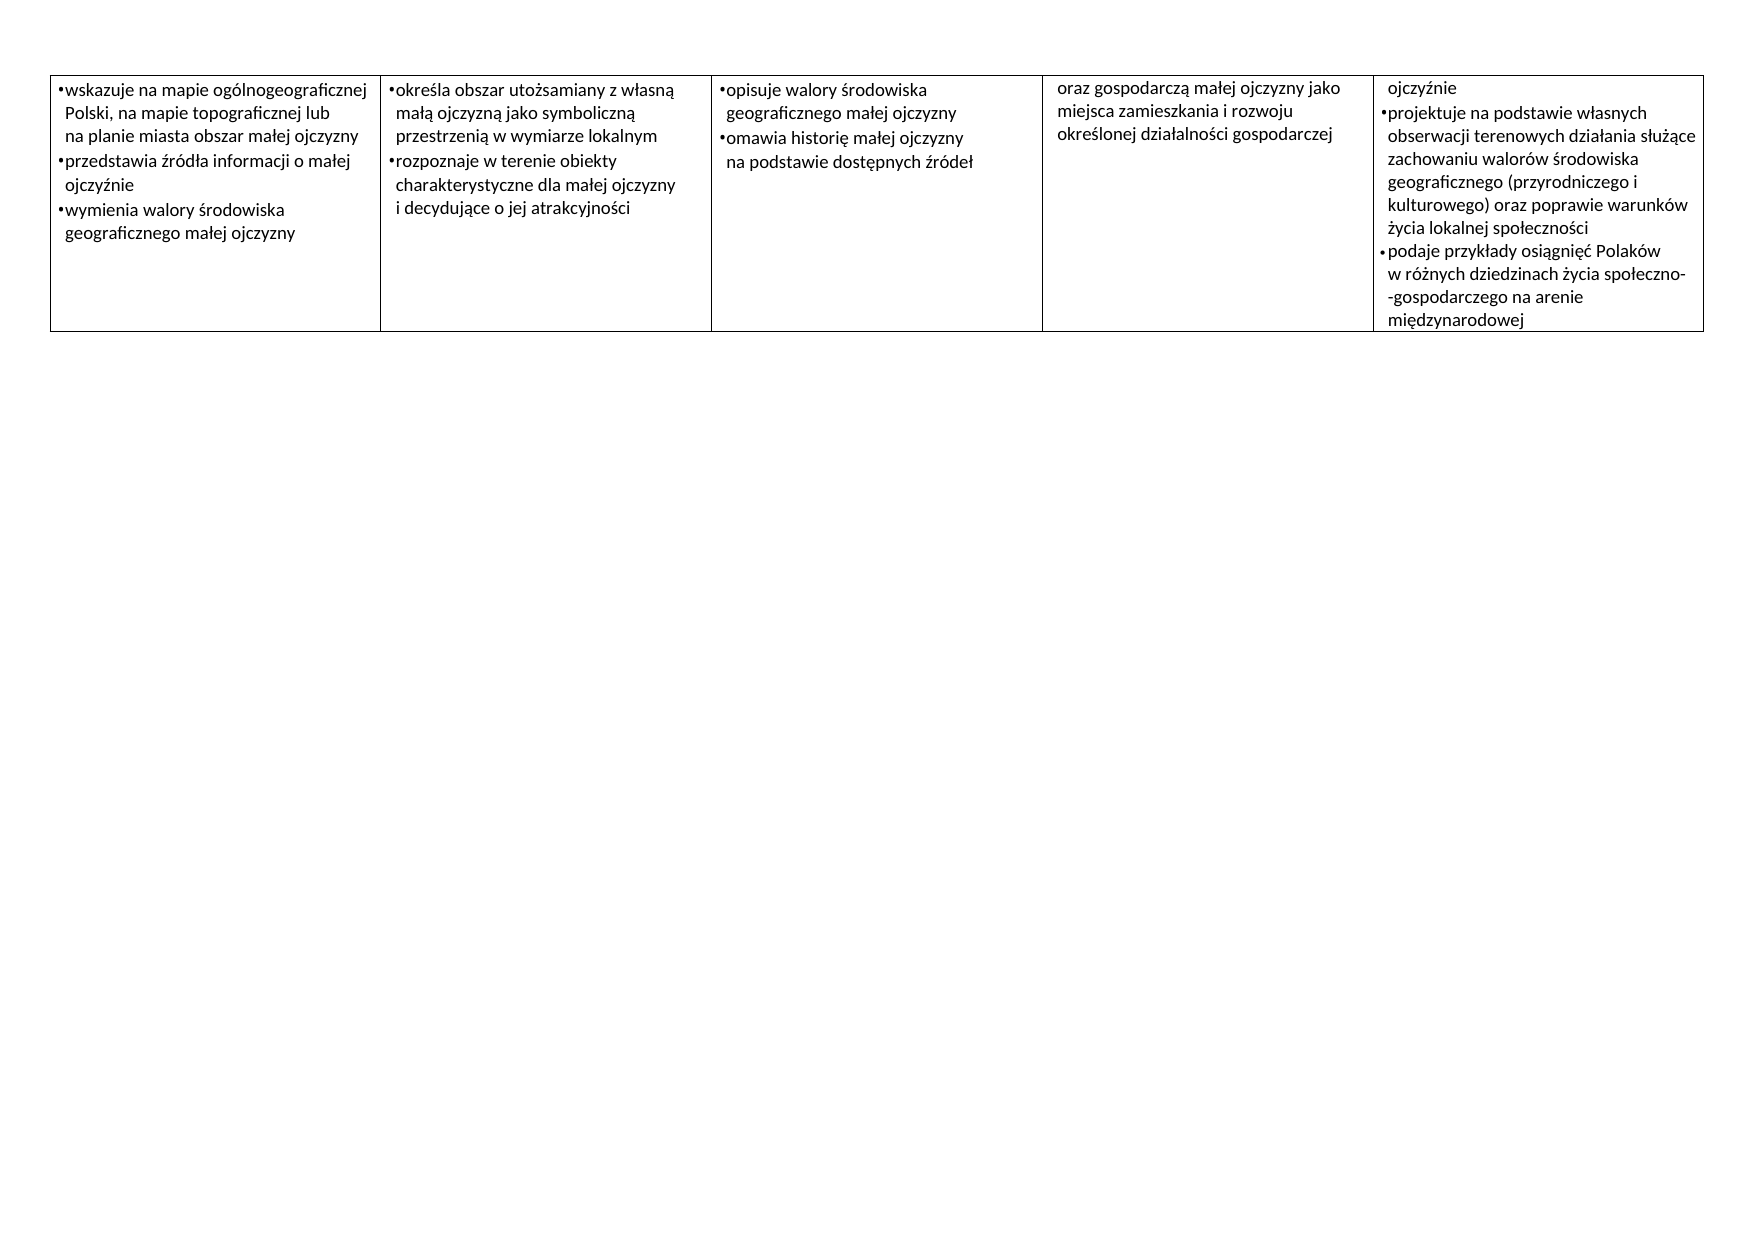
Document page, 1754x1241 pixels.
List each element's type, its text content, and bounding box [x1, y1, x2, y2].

table_cell Uczeń: projektuje na podstawie wyszukanych informacji trasę wycieczki krajoznawczej po własnym regionie wykazuje na podstawie obserwacji terenowych przeprowadzonych w wybranym miejscu własnego regionu zależności między elementami środowiska geograficznego planuje wycieczkę po swojej małej ojczyźnie projektuje na podstawie własnych obserwacji terenowych działania służące zachowaniu walorów środowiska geograficznego (przyrodniczego i kulturowego) oraz poprawie warunków życia lokalnej społeczności podaje przykłady osiągnięć Polaków w różnych dziedzinach życia społeczno- -gospodarczego na arenie międzynarodowej [1374, 76, 1703, 331]
table_cell Uczeń: charakteryzuje środowisko przyrodnicze regionu oraz określa jego główne cechy na podstawie map tematycznych rozpoznaje skały występujące w regionie miejsca zamieszkania wyróżnia najważniejsze cechy gospodarki regionu na podstawie danych statystycznych i map tematycznych określa obszar utożsamiany z własną małą ojczyzną jako symboliczną przestrzenią w wymiarze lokalnym rozpoznaje w terenie obiekty charakterystyczne dla małej ojczyzny i decydujące o jej atrakcyjności [381, 76, 711, 331]
table_cell Uczeń: wyjaśnia uwarunkowania zróżnicowania środowiska przyrodniczego w swoim regionie analizuje genezę rzeźby terenu swojego regionu prezentuje główne cechy struktury demograficznej ludności regionu prezentuje główne cechy gospodarki regionu opisuje walory środowiska geograficznego małej ojczyzny omawia historię małej ojczyzny na podstawie dostępnych źródeł [712, 76, 1042, 331]
table_cell oraz gospodarczą małej ojczyzny jako miejsca zamieszkania i rozwoju określonej działalności gospodarczej [1043, 76, 1373, 331]
table_cell Uczeń: wyjaśnia znaczenie terminu region wskazuje położenie swojego regionu na mapie ogólnogeograficznej Polski wymienia i wskazuje na mapie ogólnogeograficznej sąsiednie regiony wymienia najważniejsze walory przyrodnicze regionu wyjaśnia znaczenie terminu mała ojczyzna wskazuje na mapie ogólnogeograficznej Polski, na mapie topograficznej lub na planie miasta obszar małej ojczyzny przedstawia źródła informacji o małej ojczyźnie wymienia walory środowiska geograficznego małej ojczyzny [51, 76, 380, 331]
